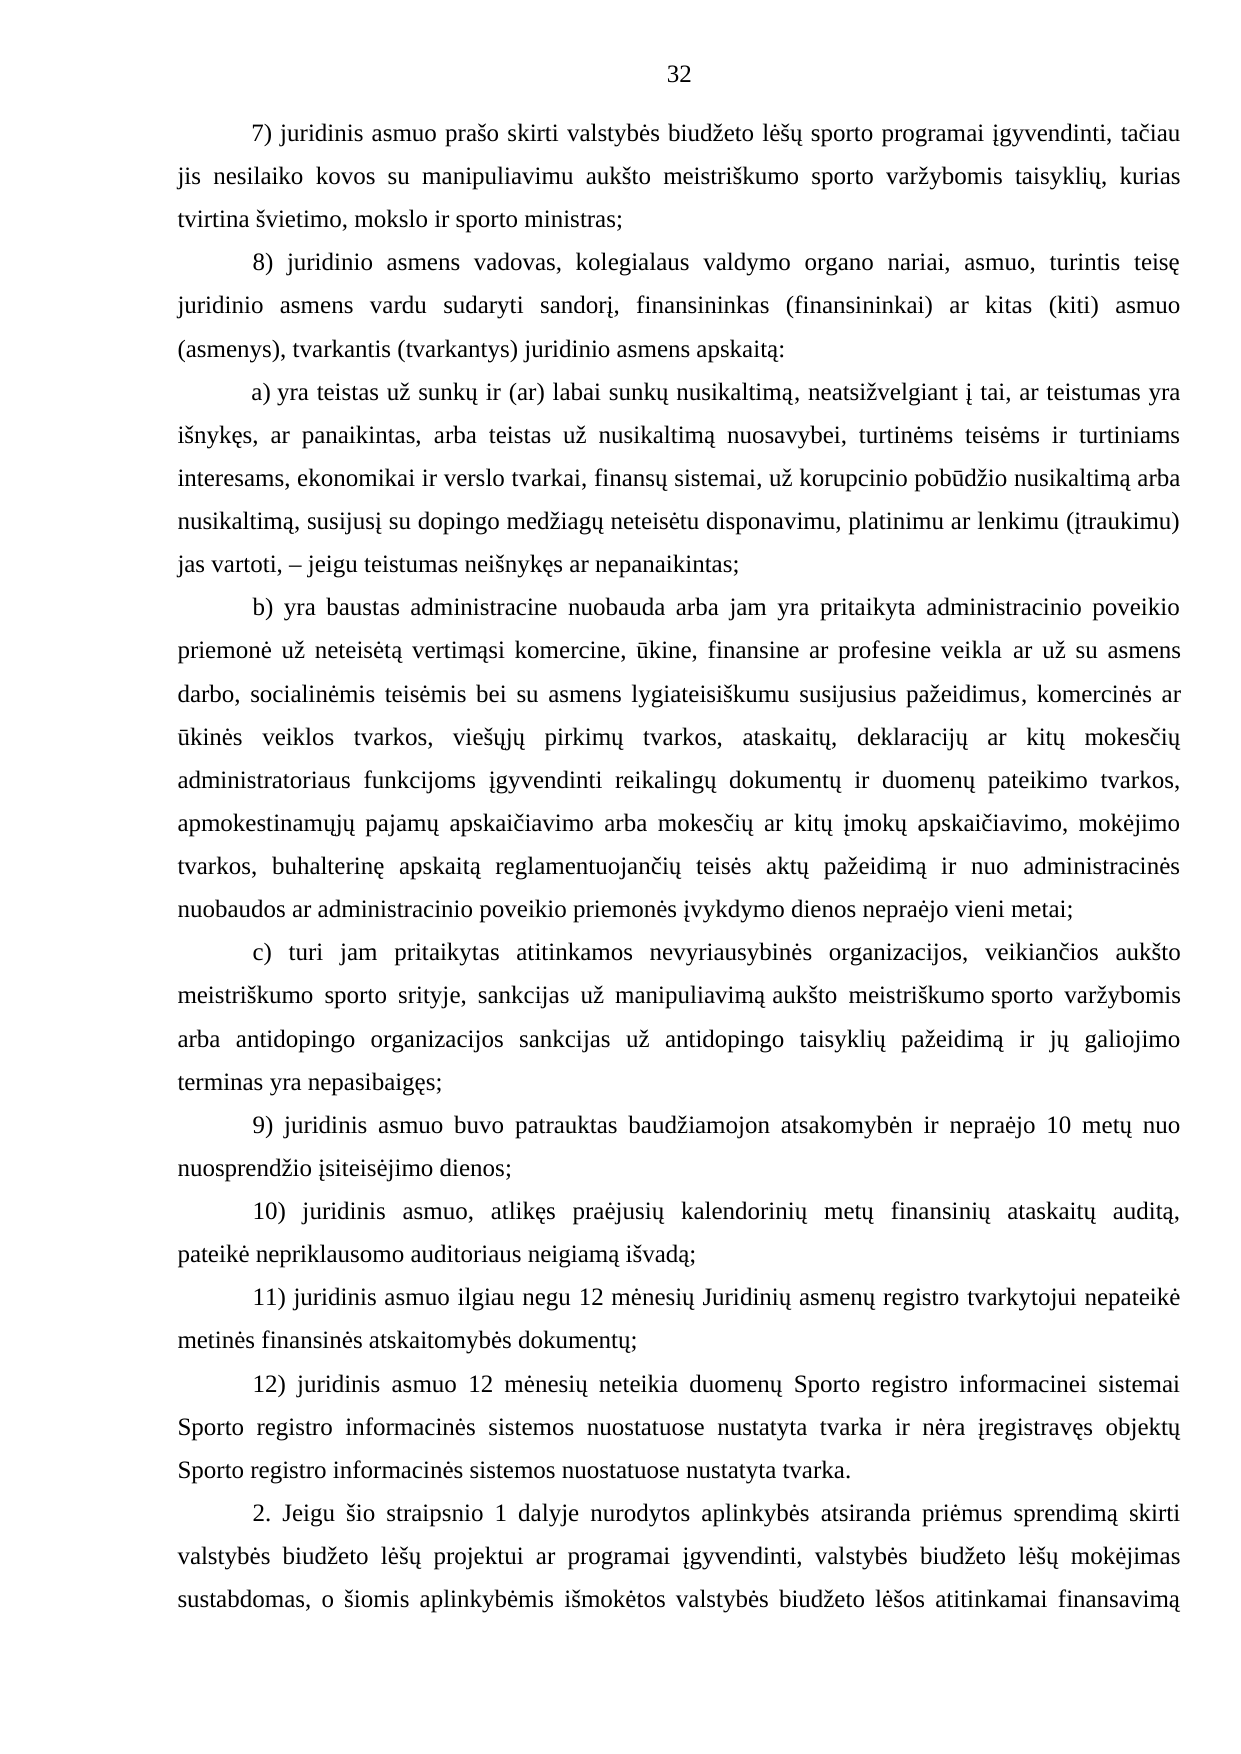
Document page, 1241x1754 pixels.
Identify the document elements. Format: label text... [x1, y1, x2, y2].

text b) yra baustas administracine nuobauda arba jam yra pritaikyta administracinio poveikio priemonė už neteisėtą vertimąsi komercine, ūkine, finansine ar profesine veikla ar už su asmens darbo, socialinėmis teisėmis bei su asmens lygiateisiškumu susijusius pažeidimus, komercinės ar ūkinės veiklos tvarkos, viešųjų pirkimų tvarkos, ataskaitų, deklaracijų ar kitų mokesčių administratoriaus funkcijoms įgyvendinti reikalingų dokumentų ir duomenų pateikimo tvarkos, apmokestinamųjų pajamų apskaičiavimo arba mokesčių ar kitų įmokų apskaičiavimo, mokėjimo tvarkos, buhalterinę apskaitą reglamentuojančių teisės aktų pažeidimą ir nuo administracinės nuobaudos ar administracinio poveikio priemonės įvykdymo dienos nepraėjo vieni metai; [177, 592, 1181, 923]
text 10) juridinis asmuo, atlikęs praėjusių kalendorinių metų finansinių ataskaitų auditą, pateikė nepriklausomo auditoriaus neigiamą išvadą; [177, 1196, 1181, 1268]
text c) turi jam pritaikytas atitinkamos nevyriausybinės organizacijos, veikiančios aukšto meistriškumo sporto srityje, sankcijas už manipuliavimą aukšto meistriškumo sporto varžybomis arba antidopingo organizacijos sankcijas už antidopingo taisyklių pažeidimą ir jų galiojimo terminas yra nepasibaigęs; [177, 937, 1181, 1096]
text a) yra teistas už sunkų ir (ar) labai sunkų nusikaltimą, neatsižvelgiant į tai, ar teistumas yra išnykęs, ar panaikintas, arba teistas už nusikaltimą nuosavybei, turtinėms teisėms ir turtiniams interesams, ekonomikai ir verslo tvarkai, finansų sistemai, už korupcinio pobūdžio nusikaltimą arba nusikaltimą, susijusį su dopingo medžiagų neteisėtu disponavimu, platinimu ar lenkimu (įtraukimu) jas vartoti, – jeigu teistumas neišnykęs ar nepanaikintas; [177, 377, 1181, 578]
text 8) juridinio asmens vadovas, kolegialaus valdymo organo nariai, asmuo, turintis teisę juridinio asmens vardu sudaryti sandorį, finansininkas (finansininkai) ar kitas (kiti) asmuo (asmenys), tvarkantis (tvarkantys) juridinio asmens apskaitą: [177, 247, 1181, 362]
text 12) juridinis asmuo 12 mėnesių neteikia duomenų Sporto registro informacinei sistemai Sporto registro informacinės sistemos nuostatuose nustatyta tvarka ir nėra įregistravęs objektų Sporto registro informacinės sistemos nuostatuose nustatyta tvarka. [177, 1369, 1181, 1484]
text 2. Jeigu šio straipsnio 1 dalyje nurodytos aplinkybės atsiranda priėmus sprendimą skirti valstybės biudžeto lėšų projektui ar programai įgyvendinti, valstybės biudžeto lėšų mokėjimas sustabdomas, o šiomis aplinkybėmis išmokėtos valstybės biudžeto lėšos atitinkamai finansavimą [177, 1498, 1181, 1613]
text 11) juridinis asmuo ilgiau negu 12 mėnesių Juridinių asmenų registro tvarkytojui nepateikė metinės finansinės atskaitomybės dokumentų; [177, 1282, 1181, 1354]
text 9) juridinis asmuo buvo patrauktas baudžiamojon atsakomybėn ir nepraėjo 10 metų nuo nuosprendžio įsiteisėjimo dienos; [177, 1110, 1181, 1182]
text 7) juridinis asmuo prašo skirti valstybės biudžeto lėšų sporto programai įgyvendinti, tačiau jis nesilaiko kovos su manipuliavimu aukšto meistriškumo sporto varžybomis taisyklių, kurias tvirtina švietimo, mokslo ir sporto ministras; [177, 118, 1181, 233]
